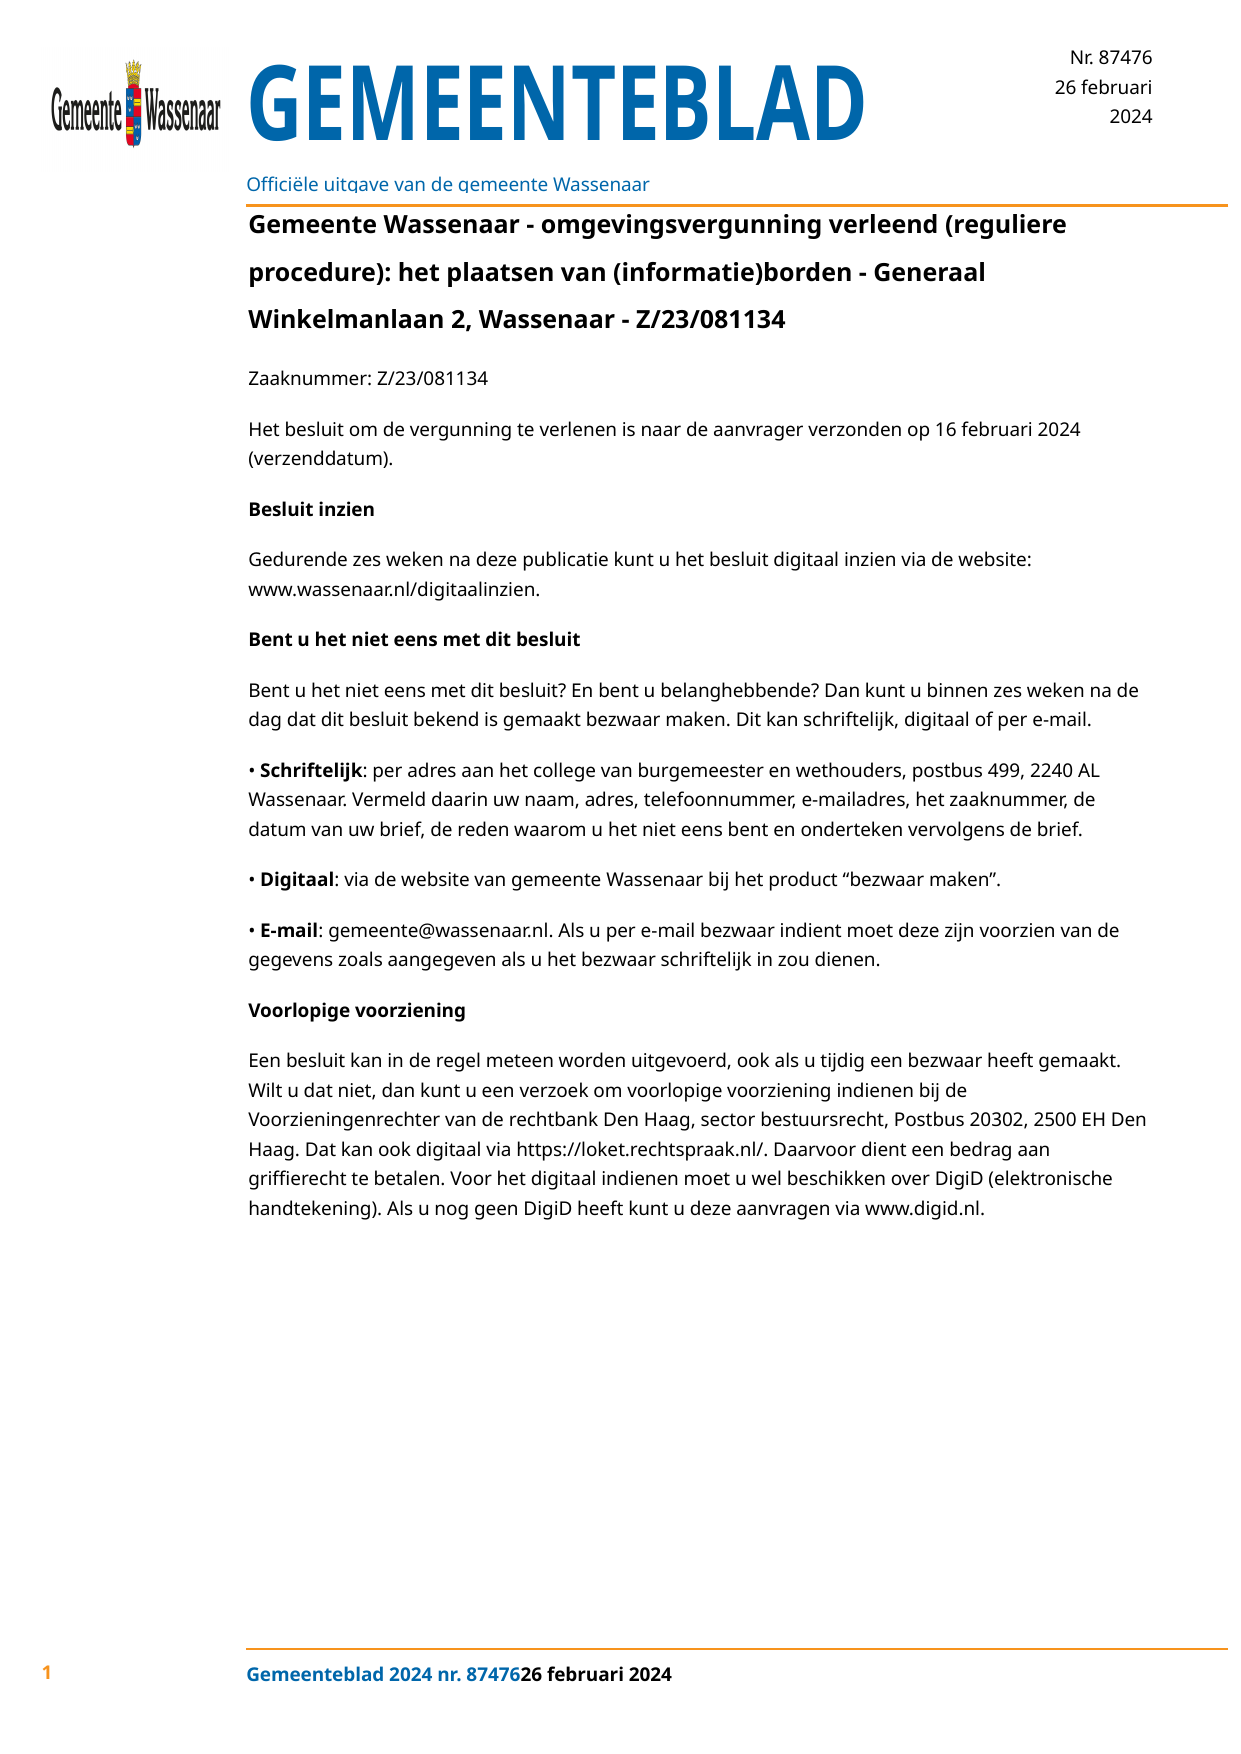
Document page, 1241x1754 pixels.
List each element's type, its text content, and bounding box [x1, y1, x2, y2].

text Gedurende zes weken na deze publicatie kunt u het besluit digitaal inzien via de website: www.wassenaar.nl/digitaalinzien. [248, 546, 1152, 602]
text Een besluit kan in de regel meteen worden uitgevoerd, ook als u tijdig een bezwaar heeft gemaakt. Wilt u dat niet, dan kunt u een verzoek om voorlopige voorziening indienen bij de Voorzieningenrechter van de rechtbank Den Haag, sector bestuursrecht, Postbus 20302, 2500 EH Den Haag. Dat kan ook digitaal via https://loket.rechtspraak.nl/. Daarvoor dient een bedrag aan griffierecht te betalen. Voor het digitaal indienen moet u wel beschikken over DigiD (elektronische handtekening). Als u nog geen DigiD heeft kunt u deze aanvragen via www.digid.nl. [248, 1047, 1152, 1221]
text Bent u het niet eens met dit besluit [248, 626, 1152, 652]
text Besluit inzien [248, 496, 1152, 522]
picture [41, 47, 231, 172]
text • Schriftelijk: per adres aan het college van burgemeester en wethouders, postbus 499, 2240 AL Wassenaar. Vermeld daarin uw naam, adres, telefoonnummer, e-mailadres, het zaaknummer, de datum van uw brief, de reden waarom u het niet eens bent en onderteken vervolgens de brief. [248, 757, 1152, 842]
text Het besluit om de vergunning te verlenen is naar de aanvrager verzonden op 16 februari 2024 (verzenddatum). [248, 416, 1152, 471]
text • Digitaal: via de website van gemeente Wassenaar bij het product “bezwaar maken”. [248, 866, 1152, 892]
text Bent u het niet eens met dit besluit? En bent u belanghebbende? Dan kunt u binnen zes weken na de dag dat dit besluit bekend is gemaakt bezwaar maken. Dit kan schriftelijk, digitaal of per e-mail. [248, 677, 1152, 732]
text Zaaknummer: Z/23/081134 [248, 366, 1152, 391]
text Voorlopige voorziening [248, 997, 1152, 1022]
text • E-mail: gemeente@wassenaar.nl. Als u per e-mail bezwaar indient moet deze zijn voorzien van de gegevens zoals aangegeven als u het bezwaar schriftelijk in zou dienen. [248, 917, 1152, 972]
text Gemeente Wassenaar - omgevingsvergunning verleend (reguliere procedure): het plaatsen van (informatie)borden - Generaal Winkelmanlaan 2, Wassenaar - Z/23/081134 [248, 207, 1152, 336]
